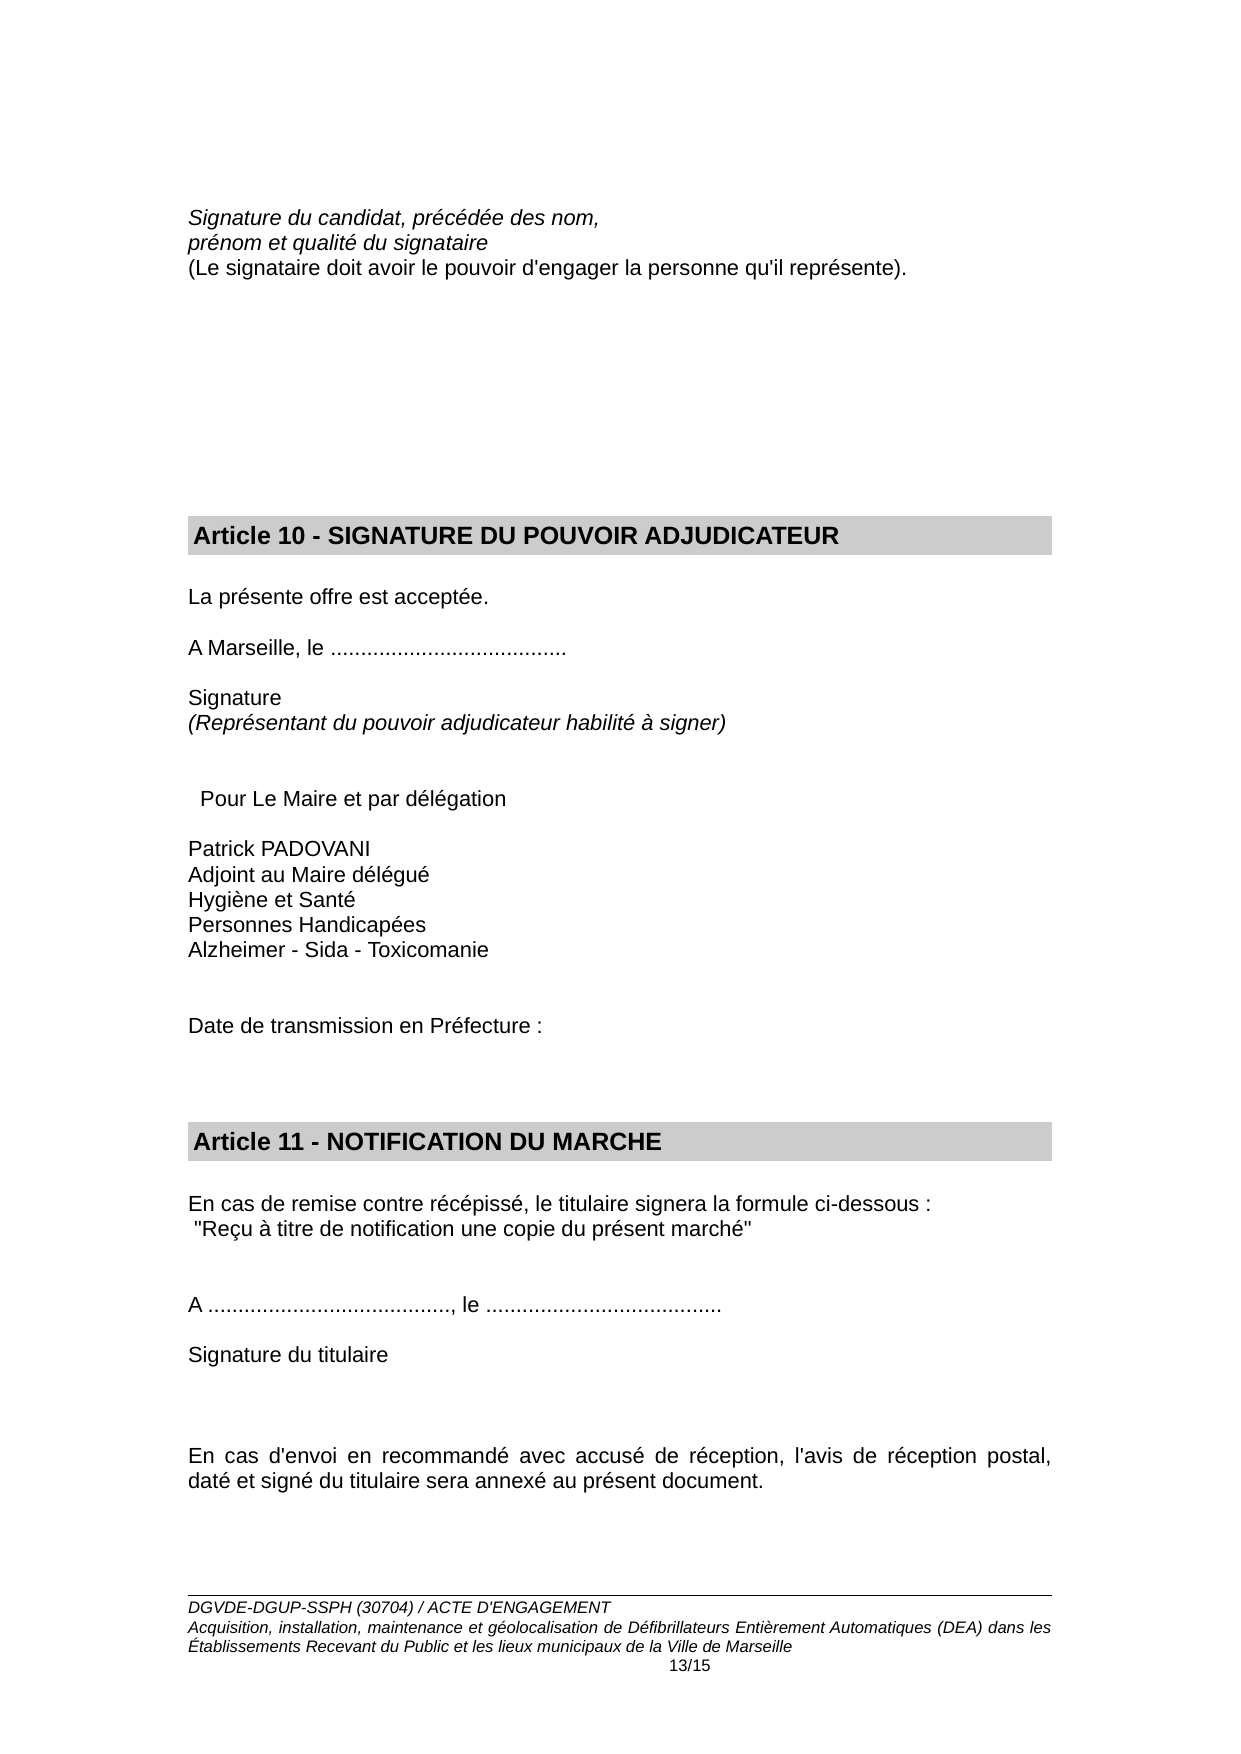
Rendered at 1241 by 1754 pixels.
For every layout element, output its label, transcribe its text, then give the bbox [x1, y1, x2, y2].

subtitle NOTIFICATION DU MARCHE [190, 1125, 1050, 1159]
text Adjoint au Maire délégué [188, 861, 1052, 887]
text Signature [188, 685, 1052, 710]
subtitle SIGNATURE DU POUVOIR ADJUDICATEUR [190, 518, 1050, 553]
text (Le signataire doit avoir le pouvoir d'engager la personne qu'il représente). [188, 255, 1052, 280]
text (Représentant du pouvoir adjudicateur habilité à signer) [188, 710, 1052, 735]
text La présente offre est acceptée. [188, 584, 1052, 609]
text Hygiène et Santé [188, 887, 1052, 912]
text prénom et qualité du signataire [188, 230, 1052, 255]
text En cas de remise contre récépissé, le titulaire signera la formule ci-dessous : [188, 1191, 1052, 1216]
text En cas d'envoi en recommandé avec accusé de réception, l'avis de réception postal, daté et signé du titulaire sera annexé au présent document. [188, 1443, 1052, 1493]
text A ........................................, le ....................................... [188, 1291, 1052, 1317]
text Personnes Handicapées [188, 912, 1052, 937]
text Patrick PADOVANI [188, 836, 1052, 861]
text Pour Le Maire et par délégation [188, 786, 1052, 811]
text Date de transmission en Préfecture : [188, 1013, 1052, 1038]
text Alzheimer - Sida - Toxicomanie [188, 937, 1052, 962]
text Signature du titulaire [188, 1342, 1052, 1367]
text Signature du candidat, précédée des nom, [188, 204, 1052, 230]
text A Marseille, le ....................................... [188, 634, 1052, 660]
text "Reçu à titre de notification une copie du présent marché" [188, 1216, 1052, 1241]
